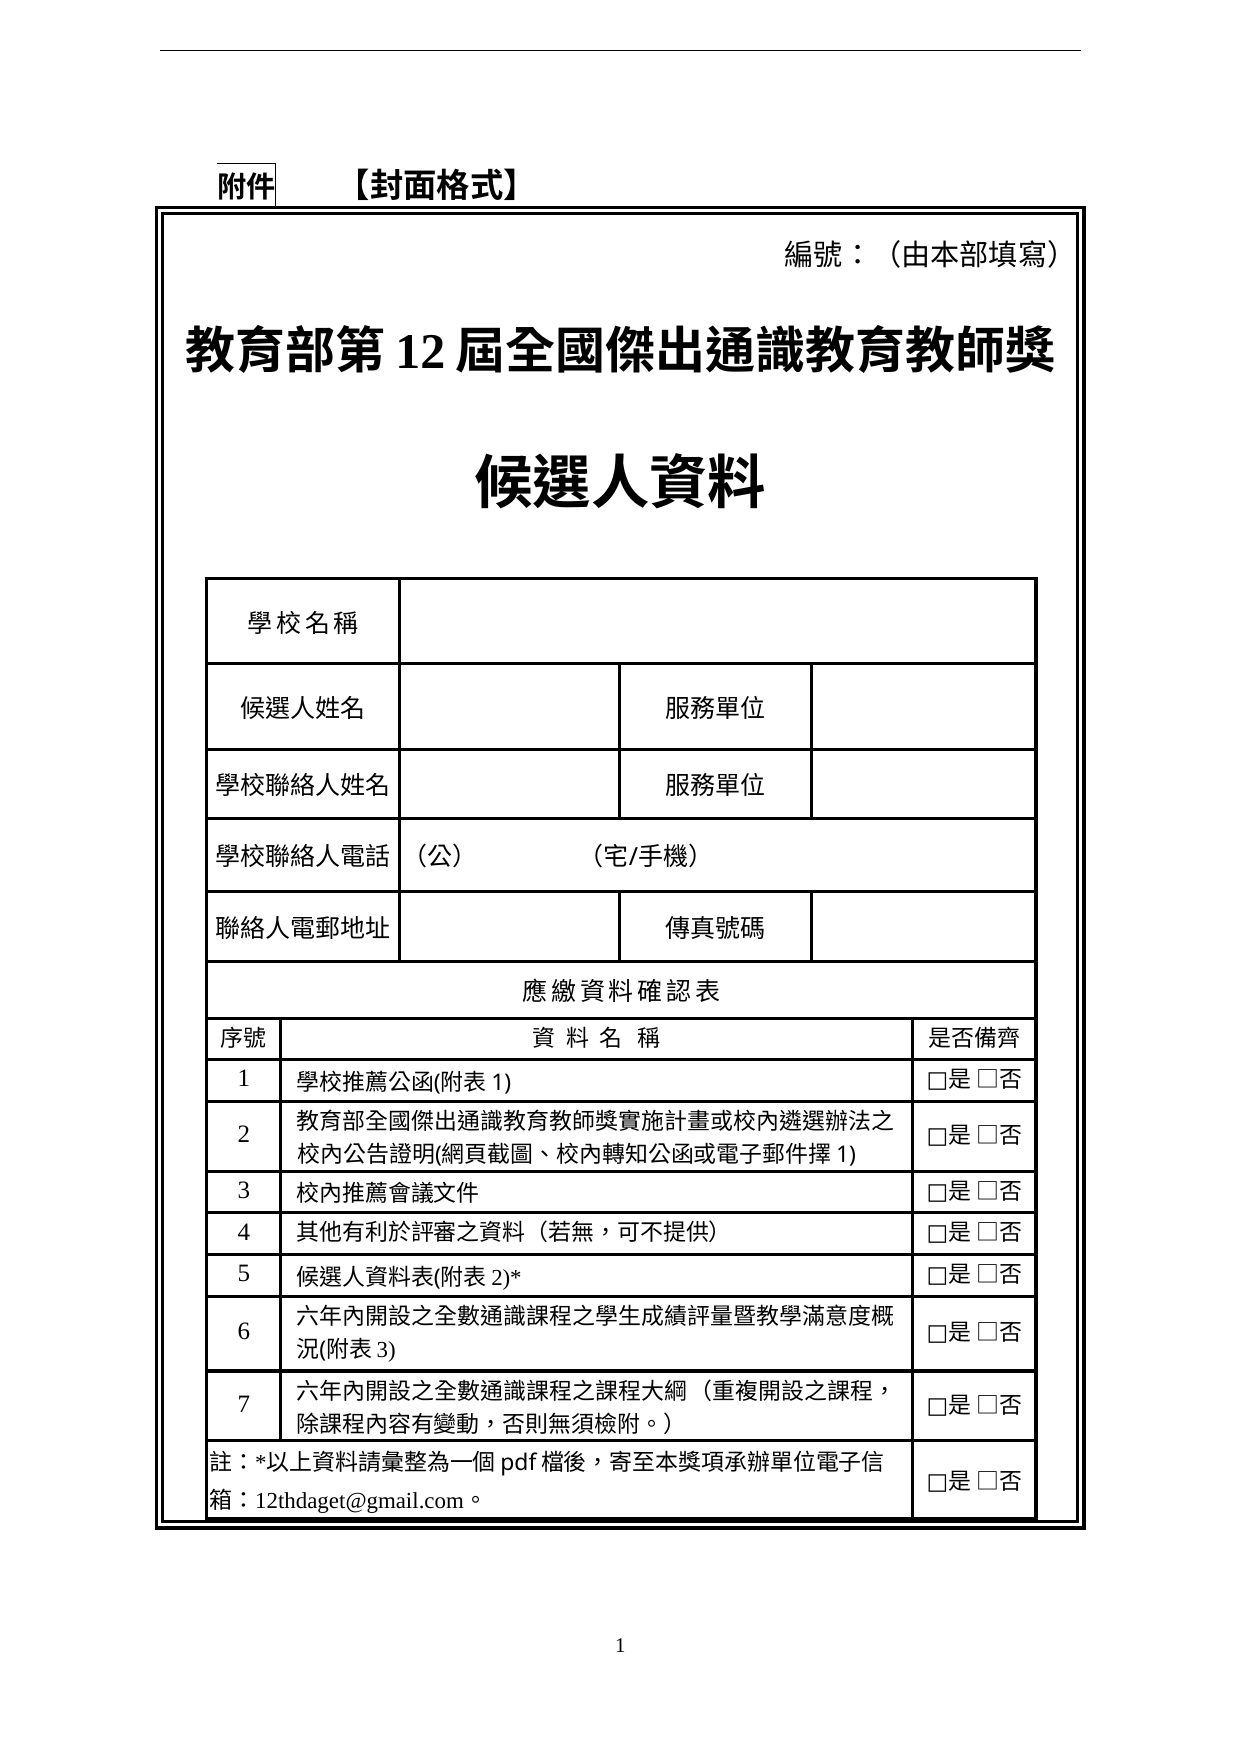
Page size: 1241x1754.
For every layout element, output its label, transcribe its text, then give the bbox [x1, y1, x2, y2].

table_cell [813, 751, 1034, 817]
table_cell [401, 893, 618, 960]
subtitle 附件 [217, 164, 275, 206]
table_cell 序號 [208, 1020, 279, 1058]
table_cell 學校聯絡人電話 [208, 820, 398, 889]
table_cell 校內推薦會議文件 [282, 1173, 911, 1211]
table_cell □是 □否 [914, 1298, 1034, 1369]
table_cell □是 □否 [914, 1103, 1034, 1169]
table_header 學校名稱 [208, 580, 398, 662]
table_cell 傳真號碼 [621, 893, 810, 960]
table_cell 應繳資料確認表 [208, 963, 1034, 1017]
table_cell 六年內開設之全數通識課程之課程大綱（重複開設之課程，除課程內容有變動，否則無須檢附。） [282, 1373, 911, 1439]
table_cell 5 [208, 1256, 279, 1294]
table_cell □是 □否 [914, 1442, 1034, 1517]
table_cell 六年內開設之全數通識課程之學生成績評量暨教學滿意度概況(附表3) [282, 1298, 911, 1369]
table_cell [401, 751, 618, 817]
table_cell [813, 665, 1034, 747]
table_cell 是否備齊 [914, 1020, 1034, 1058]
table_header 編號：（由本部填寫） 教育部第12屆全國傑出通識教育教師獎 候選人資料 [160, 209, 1081, 1520]
table_cell 資 料 名 稱 [282, 1020, 911, 1058]
table_cell 其他有利於評審之資料（若無，可不提供） [282, 1214, 911, 1253]
table_cell 註：*以上資料請彙整為一個pdf檔後，寄至本獎項承辦單位電子信箱：12thdaget@gmail.com。 [208, 1442, 911, 1517]
table_cell 服務單位 [621, 751, 810, 817]
table_cell 學校聯絡人姓名 [208, 751, 398, 817]
table_cell 6 [208, 1298, 279, 1369]
table_cell 候選人姓名 [208, 665, 398, 747]
table_cell 服務單位 [621, 665, 810, 747]
table_cell 7 [208, 1373, 279, 1439]
table_cell [813, 893, 1034, 960]
table_cell □是 □否 [914, 1256, 1034, 1294]
table_cell □是 □否 [914, 1061, 1034, 1100]
table_cell 1 [208, 1061, 279, 1100]
table_cell □是 □否 [914, 1373, 1034, 1439]
subtitle 【封面格式】 [276, 164, 1093, 206]
table_cell 聯絡人電郵地址 [208, 893, 398, 960]
table_header [401, 580, 1034, 662]
table_cell 學校推薦公函(附表1) [282, 1061, 911, 1100]
table_cell 候選人資料表(附表2)* [282, 1256, 911, 1294]
table_cell 教育部全國傑出通識教育教師獎實施計畫或校內遴選辦法之校內公告證明(網頁截圖、校內轉知公函或電子郵件擇1) [282, 1103, 911, 1169]
table_cell 3 [208, 1173, 279, 1211]
table_cell □是 □否 [914, 1214, 1034, 1253]
table_cell 2 [208, 1103, 279, 1169]
table_cell □是 □否 [914, 1173, 1034, 1211]
table_cell 4 [208, 1214, 279, 1253]
table_cell （公） （宅/手機） [401, 820, 1034, 889]
table_cell [401, 665, 618, 747]
